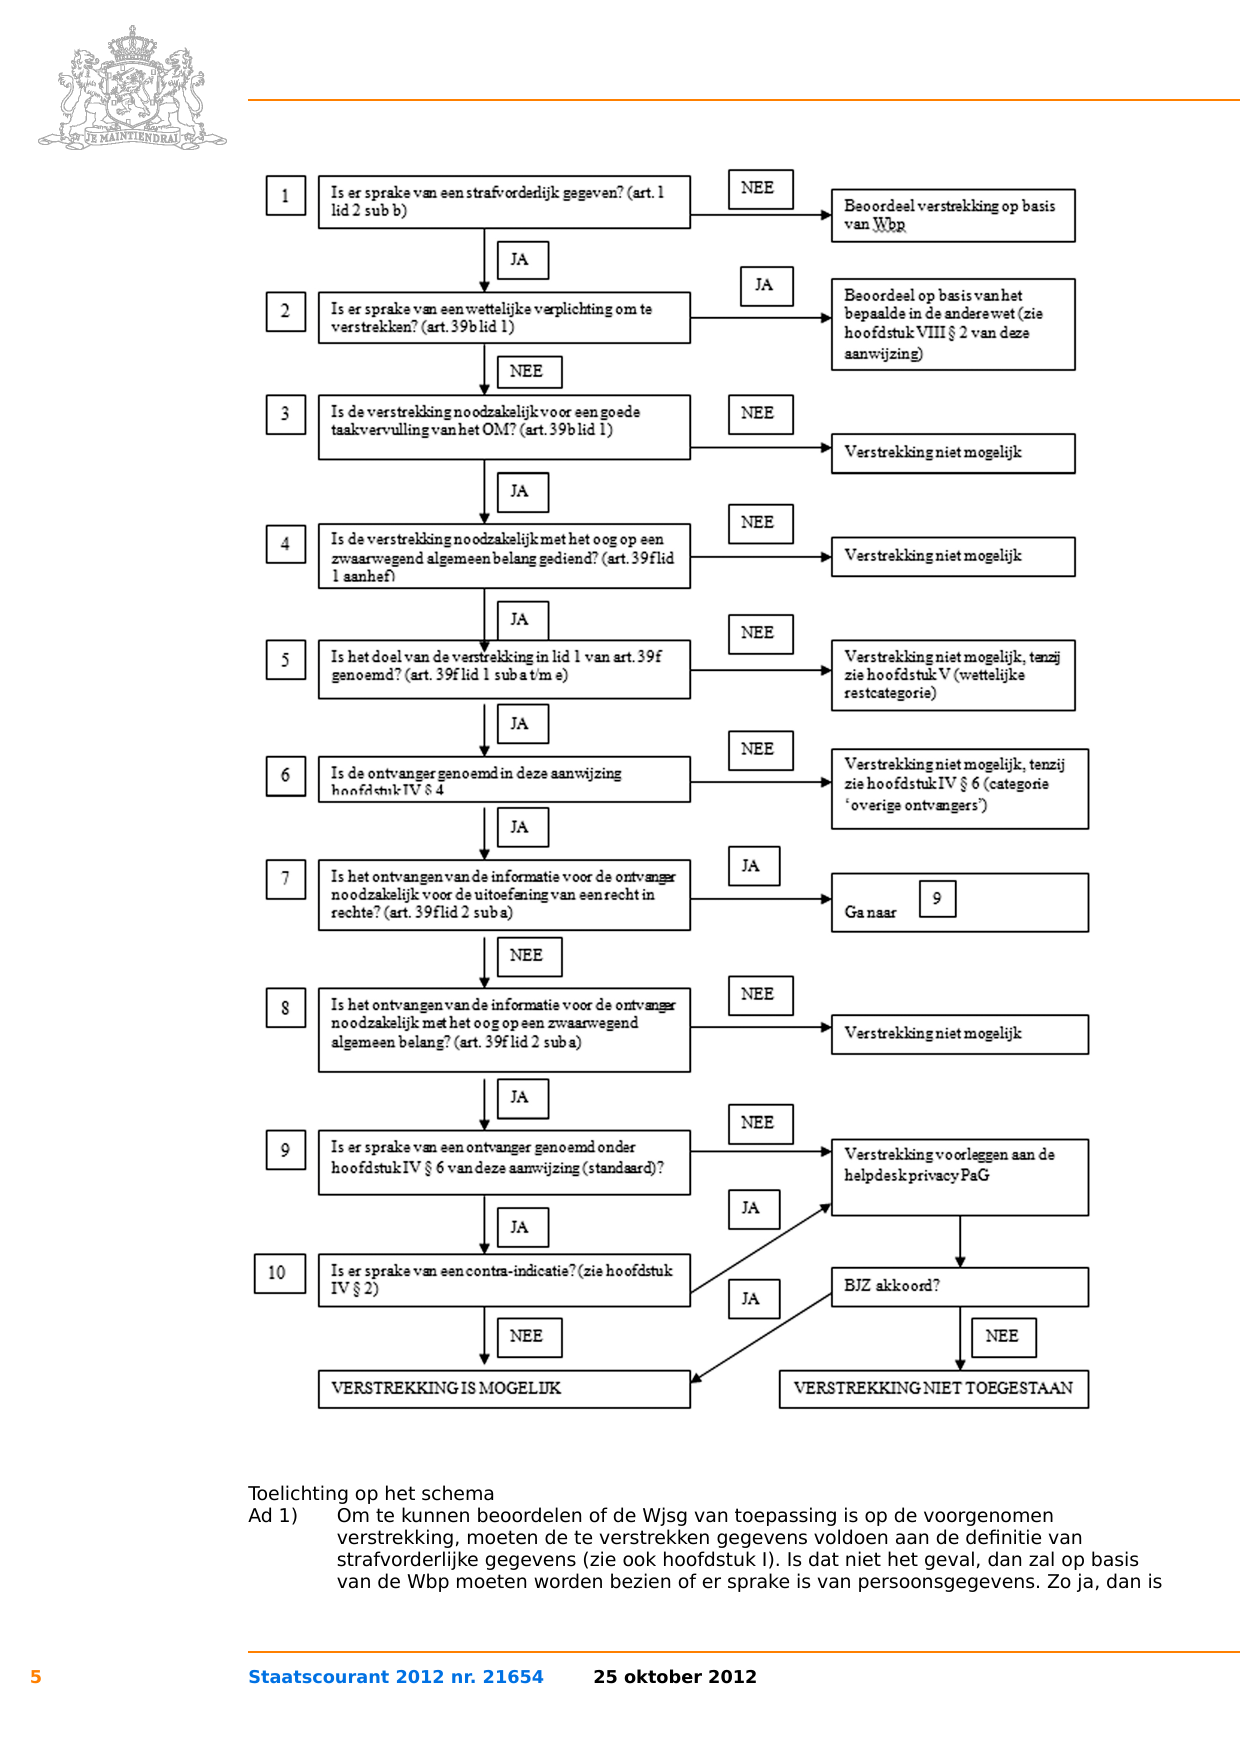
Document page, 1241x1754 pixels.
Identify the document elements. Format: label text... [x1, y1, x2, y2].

picture [248, 151, 1134, 1440]
text Toelichting op het schema [248, 1483, 1163, 1505]
picture [38, 25, 227, 150]
text Ad 1) Om te kunnen beoordelen of de Wjsg van toepassing is op de voorgenomen verstrekking, moeten de te verstrekken gegevens voldoen aan de definitie van strafvorderlijke gegevens (zie ook hoofdstuk I). Is dat niet het geval, dan zal op basis van de Wbp moeten worden bezien of er sprake is van persoonsgegevens. Zo ja, dan is [248, 1505, 1163, 1593]
